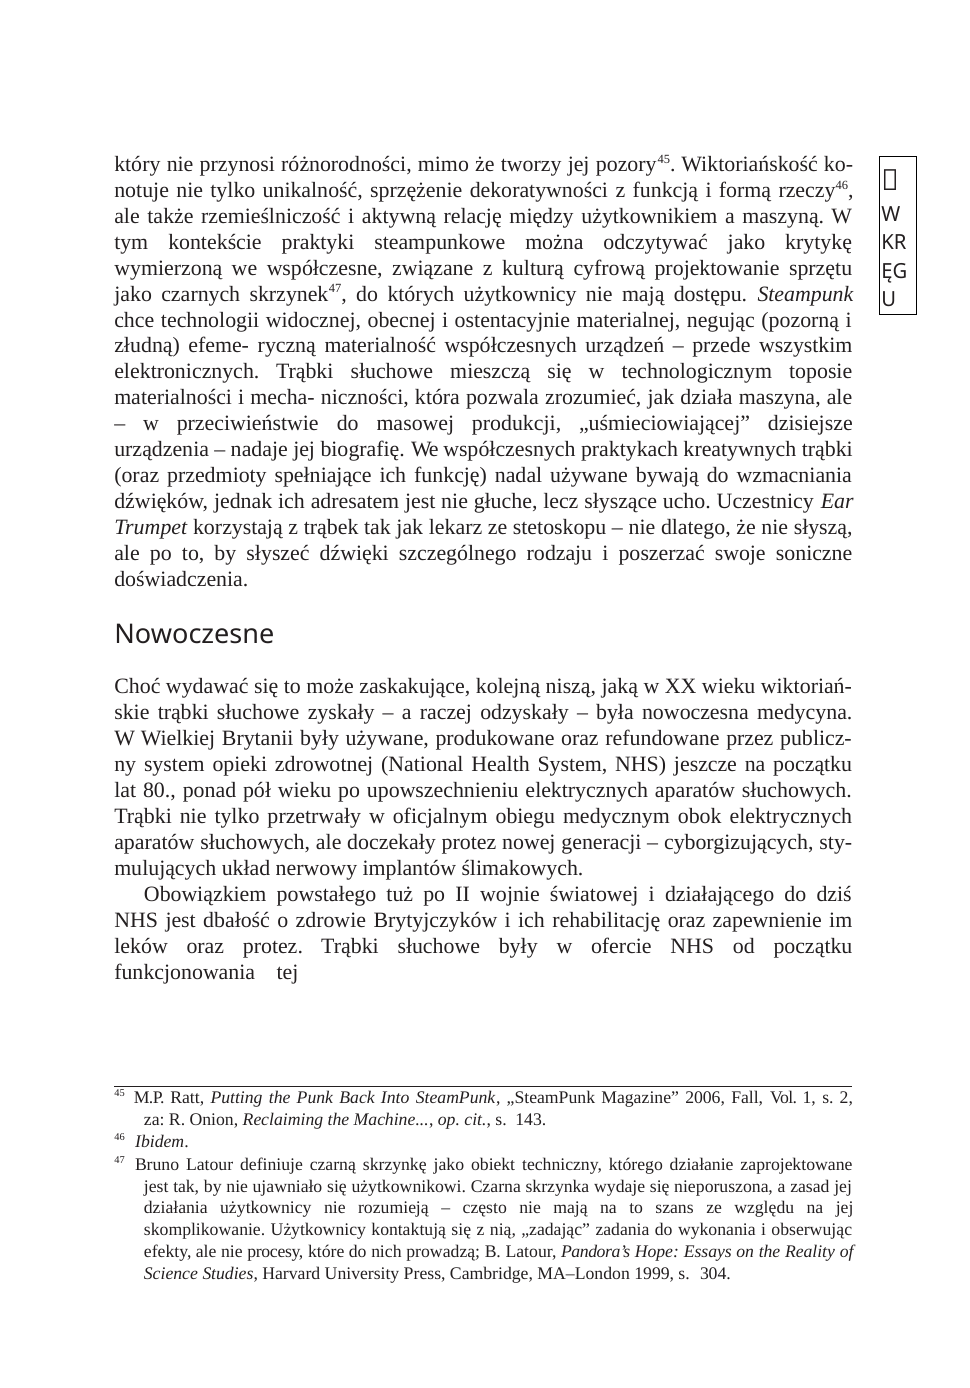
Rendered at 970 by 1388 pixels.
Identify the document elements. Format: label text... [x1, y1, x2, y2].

subtitle Nowoczesne [114, 615, 866, 652]
text  W KRĘGU IDEI [881, 158, 916, 314]
text 47 Bruno Latour definiuje czarną skrzynkę jako obiekt techniczny, którego działanie zaprojektowane jest tak, by nie ujawniało się użytkownikowi. Czarna skrzynka wydaje się nieporuszona, a zasad jej działania użytkownicy nie rozumieją – często nie mają na to szans ze względu na jej skomplikowanie. Użytkownicy kontaktują się z nią, „zadając” zadania do wykonania i obserwując efekty, ale nie procesy, które do nich prowadzą; B. Latour, Pandora’s Hope: Essays on the Reality of Science Studies, Harvard University Press, Cambridge, MA–London 1999, s. 304. [114, 1153, 853, 1283]
text 46 Ibidem. [114, 1131, 866, 1152]
text który nie przynosi różnorodności, mimo że tworzy jej pozory45. Wiktoriańskość ko- notuje nie tylko unikalność, sprzężenie dekoratywności z funkcją i formą rzeczy46, ale także rzemieślniczość i aktywną relację między użytkownikiem a maszyną. W tym kontekście praktyki steampunkowe można odczytywać jako krytykę wymierzoną we współczesne, związane z kulturą cyfrową projektowanie sprzętu jako czarnych skrzynek47, do których użytkownicy nie mają dostępu. Steampunk chce technologii widocznej, obecnej i ostentacyjnie materialnej, negując (pozorną i złudną) efeme- ryczną materialność współczesnych urządzeń – przede wszystkim elektronicznych. Trąbki słuchowe mieszczą się w technologicznym toposie materialności i mecha- niczności, która pozwala zrozumieć, jak działa maszyna, ale – w przeciwieństwie do masowej produkcji, „uśmieciowiającej” dzisiejsze urządzenia – nadaje jej biografię. We współczesnych praktykach kreatywnych trąbki (oraz przedmioty spełniające ich funkcję) nadal używane bywają do wzmacniania dźwięków, jednak ich adresatem jest nie głuche, lecz słyszące ucho. Uczestnicy Ear Trumpet korzystają z trąbek tak jak lekarz ze stetoskopu – nie dlatego, że nie słyszą, ale po to, by słyszeć dźwięki szczególnego rodzaju i poszerzać swoje soniczne doświadczenia. [114, 151, 853, 591]
text 45 M.P. Ratt, Putting the Punk Back Into SteamPunk, „SteamPunk Magazine” 2006, Fall, Vol. 1, s. 2, za: R. Onion, Reclaiming the Machine..., op. cit., s. 143. [114, 1087, 853, 1129]
text Choć wydawać się to może zaskakujące, kolejną niszą, jaką w XX wieku wiktoriań- skie trąbki słuchowe zyskały – a raczej odzyskały – była nowoczesna medycyna. W Wielkiej Brytanii były używane, produkowane oraz refundowane przez publicz- ny system opieki zdrowotnej (National Health System, NHS) jeszcze na początku lat 80., ponad pół wieku po upowszechnieniu elektrycznych aparatów słuchowych. Trąbki nie tylko przetrwały w oficjalnym obiegu medycznym obok elektrycznych aparatów słuchowych, ale doczekały protez nowej generacji – cyborgizujących, sty- mulujących układ nerwowy implantów ślimakowych. [114, 673, 853, 880]
text Obowiązkiem powstałego tuż po II wojnie światowej i działającego do dziś NHS jest dbałość o zdrowie Brytyjczyków i ich rehabilitację oraz zapewnienie im leków oraz protez. Trąbki słuchowe były w ofercie NHS od początku funkcjonowania tej [114, 881, 853, 984]
